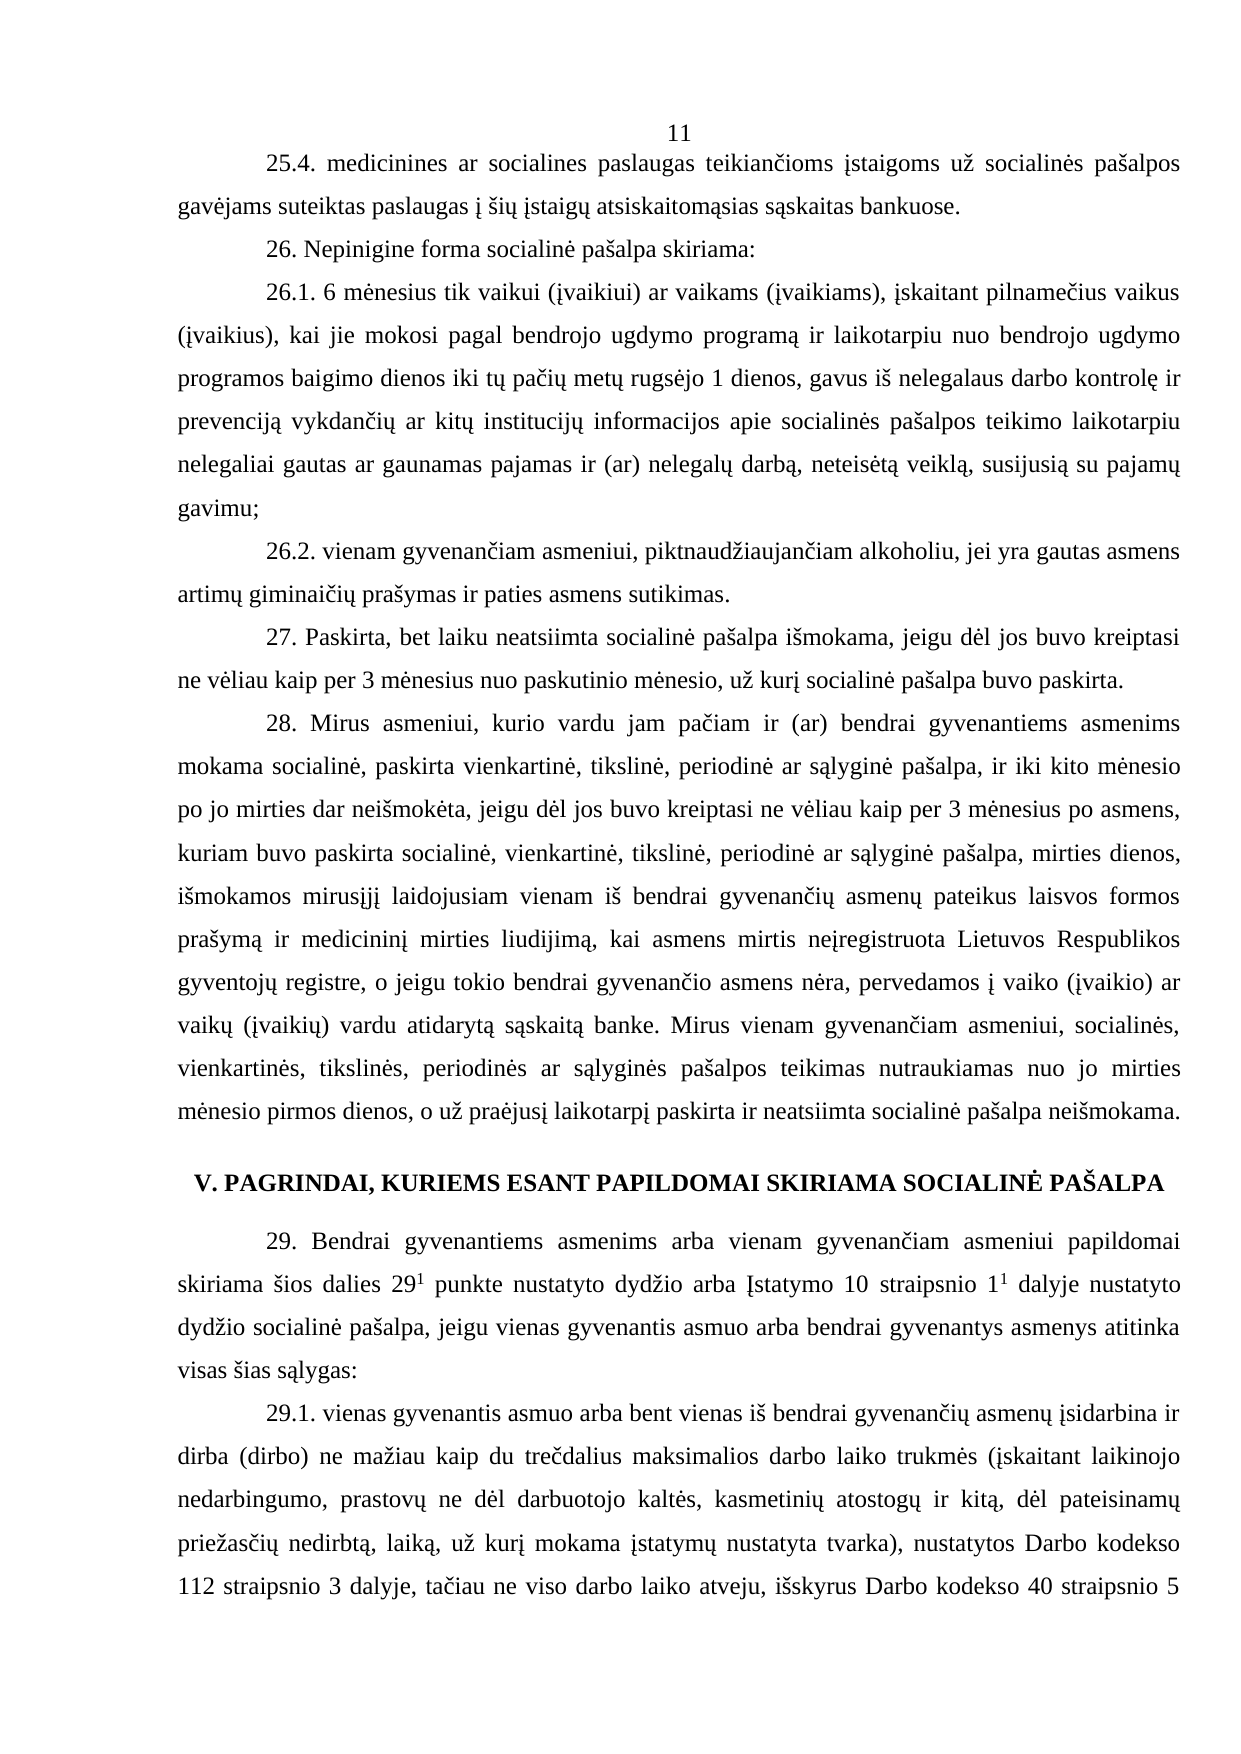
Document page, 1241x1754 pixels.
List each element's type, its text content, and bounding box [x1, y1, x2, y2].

text 25.4. medicinines ar socialines paslaugas teikiančioms įstaigoms už socialinės pašalpos gavėjams suteiktas paslaugas į šių įstaigų atsiskaitomąsias sąskaitas bankuose. [177, 148, 1181, 219]
text 26.2. vienam gyvenančiam asmeniui, piktnaudžiaujančiam alkoholiu, jei yra gautas asmens artimų giminaičių prašymas ir paties asmens sutikimas. [177, 536, 1181, 608]
text 27. Paskirta, bet laiku neatsiimta socialinė pašalpa išmokama, jeigu dėl jos buvo kreiptasi ne vėliau kaip per 3 mėnesius nuo paskutinio mėnesio, už kurį socialinė pašalpa buvo paskirta. [177, 622, 1181, 694]
text 26. Nepinigine forma socialinė pašalpa skiriama: [177, 234, 1181, 263]
text 29.1. vienas gyvenantis asmuo arba bent vienas iš bendrai gyvenančių asmenų įsidarbina ir dirba (dirbo) ne mažiau kaip du trečdalius maksimalios darbo laiko trukmės (įskaitant laikinojo nedarbingumo, prastovų ne dėl darbuotojo kaltės, kasmetinių atostogų ir kitą, dėl pateisinamų priežasčių nedirbtą, laiką, už kurį mokama įstatymų nustatyta tvarka), nustatytos Darbo kodekso 112 straipsnio 3 dalyje, tačiau ne viso darbo laiko atveju, išskyrus Darbo kodekso 40 straipsnio 5 [177, 1398, 1181, 1599]
text 28. Mirus asmeniui, kurio vardu jam pačiam ir (ar) bendrai gyvenantiems asmenims mokama socialinė, paskirta vienkartinė, tikslinė, periodinė ar sąlyginė pašalpa, ir iki kito mėnesio po jo mirties dar neišmokėta, jeigu dėl jos buvo kreiptasi ne vėliau kaip per 3 mėnesius po asmens, kuriam buvo paskirta socialinė, vienkartinė, tikslinė, periodinė ar sąlyginė pašalpa, mirties dienos, išmokamos mirusįjį laidojusiam vienam iš bendrai gyvenančių asmenų pateikus laisvos formos prašymą ir medicininį mirties liudijimą, kai asmens mirtis neįregistruota Lietuvos Respublikos gyventojų registre, o jeigu tokio bendrai gyvenančio asmens nėra, pervedamos į vaiko (įvaikio) ar vaikų (įvaikių) vardu atidarytą sąskaitą banke. Mirus vienam gyvenančiam asmeniui, socialinės, vienkartinės, tikslinės, periodinės ar sąlyginės pašalpos teikimas nutraukiamas nuo jo mirties mėnesio pirmos dienos, o už praėjusį laikotarpį paskirta ir neatsiimta socialinė pašalpa neišmokama. [177, 708, 1181, 1125]
text 26.1. 6 mėnesius tik vaikui (įvaikiui) ar vaikams (įvaikiams), įskaitant pilnamečius vaikus (įvaikius), kai jie mokosi pagal bendrojo ugdymo programą ir laikotarpiu nuo bendrojo ugdymo programos baigimo dienos iki tų pačių metų rugsėjo 1 dienos, gavus iš nelegalaus darbo kontrolę ir prevenciją vykdančių ar kitų institucijų informacijos apie socialinės pašalpos teikimo laikotarpiu nelegaliai gautas ar gaunamas pajamas ir (ar) nelegalų darbą, neteisėtą veiklą, susijusią su pajamų gavimu; [177, 277, 1181, 521]
text V. PAGRINDAI, KURIEMS ESANT PAPILDOMAI SKIRIAMA SOCIALINĖ PAŠALPA [177, 1168, 1181, 1197]
text 29. Bendrai gyvenantiems asmenims arba vienam gyvenančiam asmeniui papildomai skiriama šios dalies 291 punkte nustatyto dydžio arba Įstatymo 10 straipsnio 11 dalyje nustatyto dydžio socialinė pašalpa, jeigu vienas gyvenantis asmuo arba bendrai gyvenantys asmenys atitinka visas šias sąlygas: [177, 1226, 1181, 1384]
